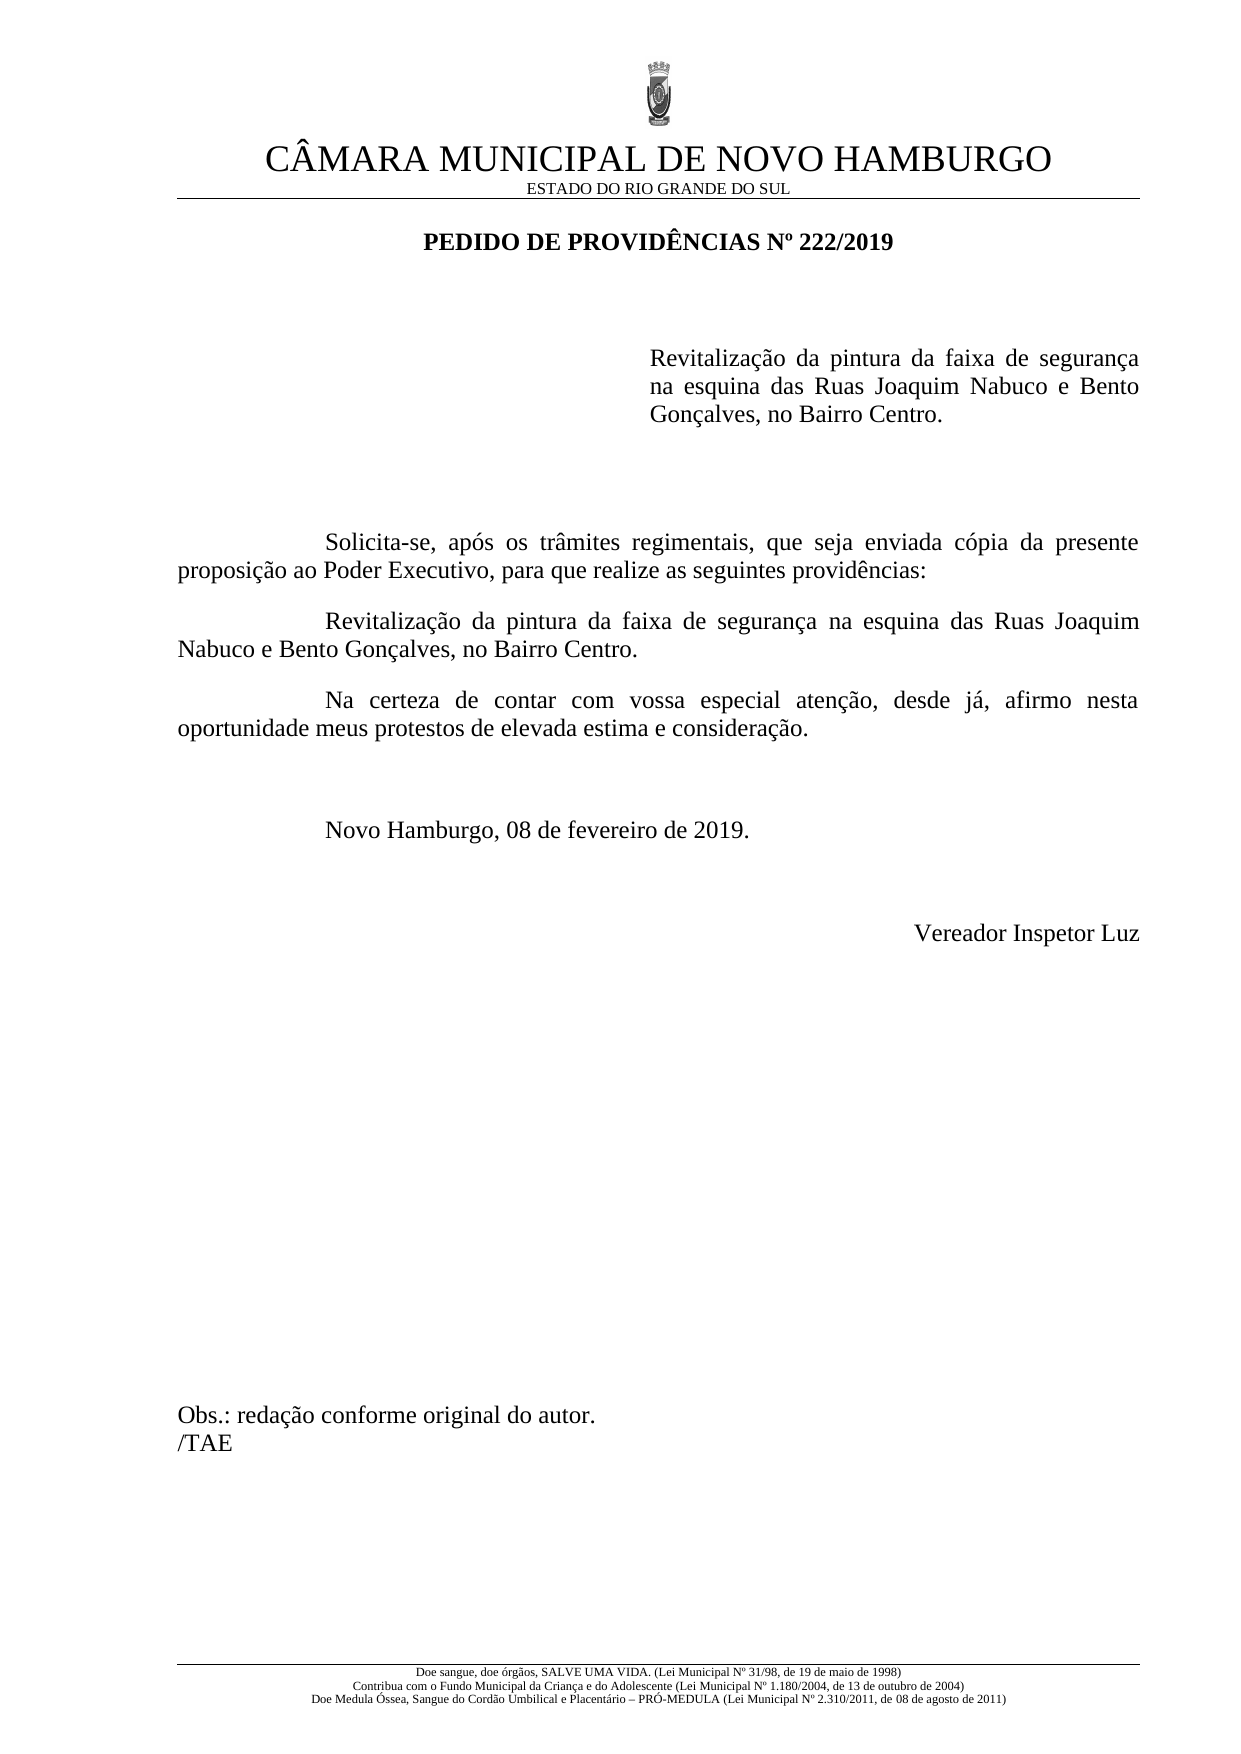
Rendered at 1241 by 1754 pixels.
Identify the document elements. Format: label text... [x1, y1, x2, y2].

text Novo Hamburgo, 08 de fevereiro de 2019. [177, 816, 1140, 844]
text PEDIDO DE PROVIDÊNCIAS Nº 222/2019 [177, 228, 1140, 256]
text Solicita-se, após os trâmites regimentais, que seja enviada cópia da presente proposição ao Poder Executivo, para que realize as seguintes providências: [177, 528, 1140, 583]
text Vereador Inspetor Luz [177, 919, 1140, 946]
text /TAE [177, 1429, 1140, 1457]
text Revitalização da pintura da faixa de segurança na esquina das Ruas Joaquim Nabuco e Bento Gonçalves, no Bairro Centro. [177, 607, 1140, 662]
text Obs.: redação conforme original do autor. [177, 1401, 1140, 1429]
list Revitalização da pintura da faixa de segurança na esquina das Ruas Joaquim Nabuco e Bento Gonçalves, no Bairro Centro. [649, 344, 1140, 428]
text Na certeza de contar com vossa especial atenção, desde já, afirmo nesta oportunidade meus protestos de elevada estima e consideração. [177, 686, 1140, 741]
